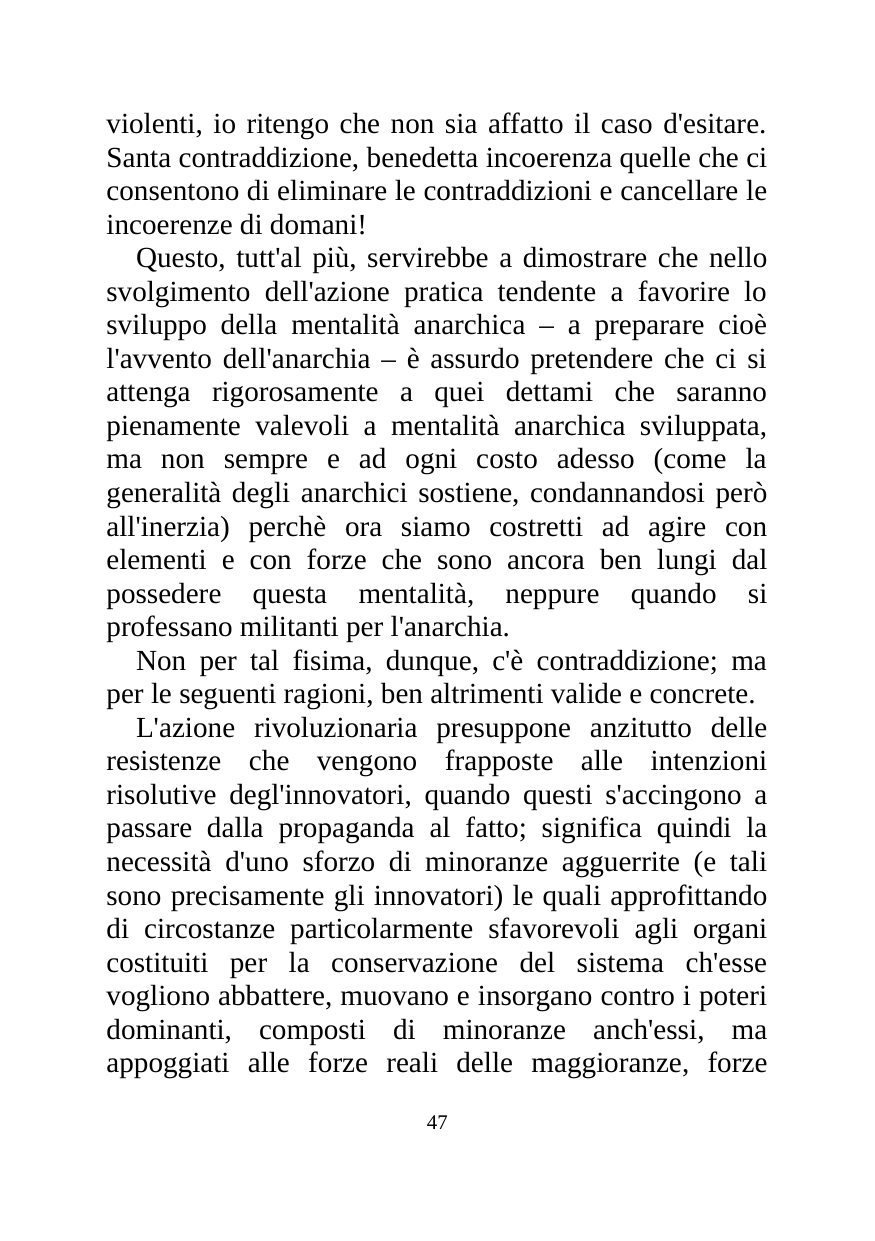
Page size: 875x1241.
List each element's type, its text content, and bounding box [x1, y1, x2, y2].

text Questo, tutt'al più, servirebbe a dimostrare che nello svolgimento dell'azione pratica tendente a favorire lo sviluppo della mentalità anarchica – a preparare cioè l'avvento dell'anarchia – è assurdo pretendere che ci si attenga rigorosamente a quei dettami che saranno pienamente valevoli a mentalità anarchica sviluppata, ma non sempre e ad ogni costo adesso (come la generalità degli anarchici sostiene, condannandosi però all'inerzia) perchè ora siamo costretti ad agire con elementi e con forze che sono ancora ben lungi dal possedere questa mentalità, neppure quando si professano militanti per l'anarchia. [106, 240, 768, 643]
text violenti, io ritengo che non sia affatto il caso d'esitare. Santa contraddizione, benedetta incoerenza quelle che ci consentono di eliminare le contraddizioni e cancellare le incoerenze di domani! [106, 106, 768, 240]
text Non per tal fisima, dunque, c'è contraddizione; ma per le seguenti ragioni, ben altrimenti valide e concrete. [106, 643, 768, 710]
text L'azione rivoluzionaria presuppone anzitutto delle resistenze che vengono frapposte alle intenzioni risolutive degl'innovatori, quando questi s'accingono a passare dalla propaganda al fatto; significa quindi la necessità d'uno sforzo di minoranze agguerrite (e tali sono precisamente gli innovatori) le quali approfittando di circostanze particolarmente sfavorevoli agli organi costituiti per la conservazione del sistema ch'esse vogliono abbattere, muovano e insorgano contro i poteri dominanti, composti di minoranze anch'essi, ma appoggiati alle forze reali delle maggioranze, forze [106, 710, 768, 1079]
